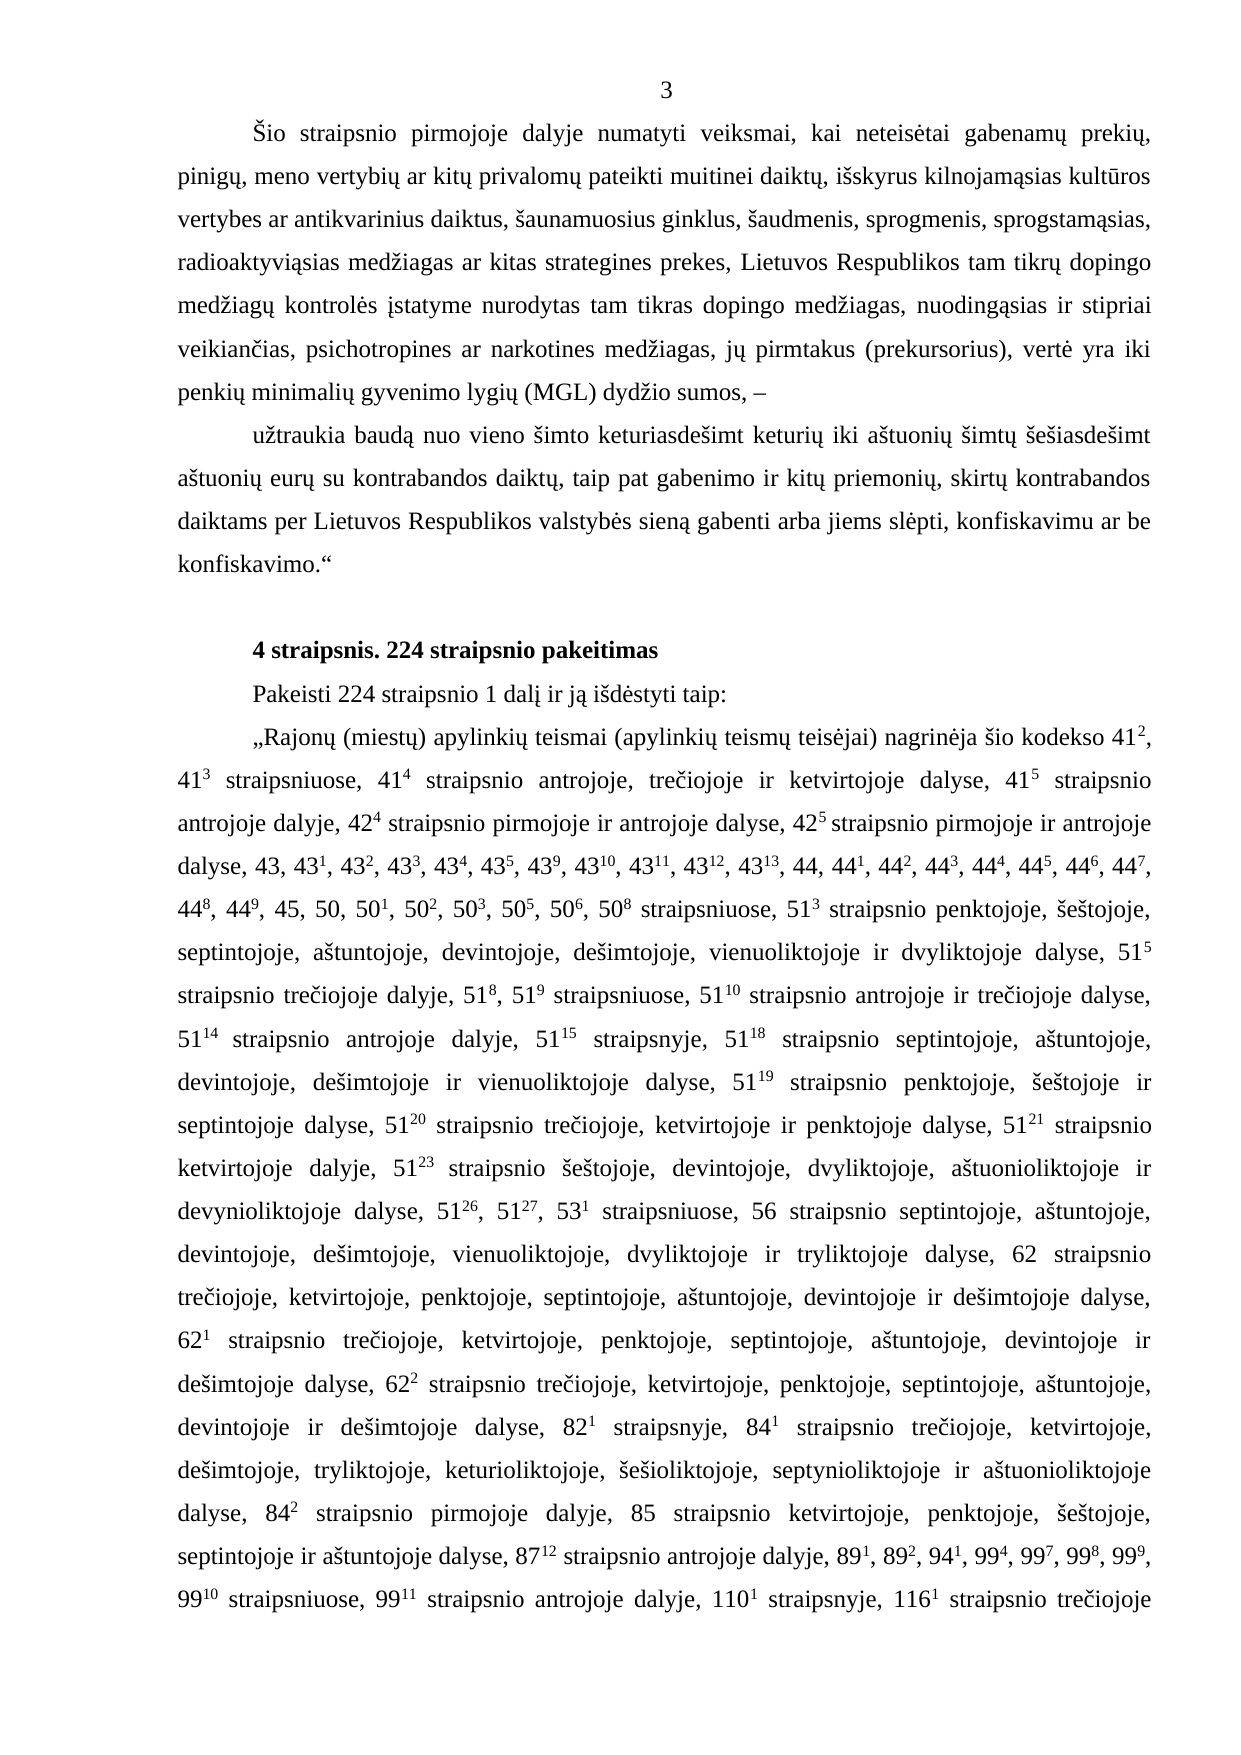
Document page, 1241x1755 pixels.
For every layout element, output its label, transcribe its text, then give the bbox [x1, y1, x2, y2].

text 4 straipsnis. 224 straipsnio pakeitimas [177, 636, 1152, 664]
text užtraukia baudą nuo vieno šimto keturiasdešimt keturių iki aštuonių šimtų šešiasdešimt aštuonių eurų su kontrabandos daiktų, taip pat gabenimo ir kitų priemonių, skirtų kontrabandos daiktams per Lietuvos Respublikos valstybės sieną gabenti arba jiems slėpti, konfiskavimu ar be konfiskavimo.“ [177, 420, 1152, 578]
text „Rajonų (miestų) apylinkių teismai (apylinkių teismų teisėjai) nagrinėja šio kodekso 412, 413 straipsniuose, 414 straipsnio antrojoje, trečiojoje ir ketvirtojoje dalyse, 415 straipsnio antrojoje dalyje, 424 straipsnio pirmojoje ir antrojoje dalyse, 425 straipsnio pirmojoje ir antrojoje dalyse, 43, 431, 432, 433, 434, 435, 439, 4310, 4311, 4312, 4313, 44, 441, 442, 443, 444, 445, 446, 447, 448, 449, 45, 50, 501, 502, 503, 505, 506, 508 straipsniuose, 513 straipsnio penktojoje, šeštojoje, septintojoje, aštuntojoje, devintojoje, dešimtojoje, vienuoliktojoje ir dvyliktojoje dalyse, 515 straipsnio trečiojoje dalyje, 518, 519 straipsniuose, 5110 straipsnio antrojoje ir trečiojoje dalyse, 5114 straipsnio antrojoje dalyje, 5115 straipsnyje, 5118 straipsnio septintojoje, aštuntojoje, devintojoje, dešimtojoje ir vienuoliktojoje dalyse, 5119 straipsnio penktojoje, šeštojoje ir septintojoje dalyse, 5120 straipsnio trečiojoje, ketvirtojoje ir penktojoje dalyse, 5121 straipsnio ketvirtojoje dalyje, 5123 straipsnio šeštojoje, devintojoje, dvyliktojoje, aštuonioliktojoje ir devynioliktojoje dalyse, 5126, 5127, 531 straipsniuose, 56 straipsnio septintojoje, aštuntojoje, devintojoje, dešimtojoje, vienuoliktojoje, dvyliktojoje ir tryliktojoje dalyse, 62 straipsnio trečiojoje, ketvirtojoje, penktojoje, septintojoje, aštuntojoje, devintojoje ir dešimtojoje dalyse, 621 straipsnio trečiojoje, ketvirtojoje, penktojoje, septintojoje, aštuntojoje, devintojoje ir dešimtojoje dalyse, 622 straipsnio trečiojoje, ketvirtojoje, penktojoje, septintojoje, aštuntojoje, devintojoje ir dešimtojoje dalyse, 821 straipsnyje, 841 straipsnio trečiojoje, ketvirtojoje, dešimtojoje, tryliktojoje, keturioliktojoje, šešioliktojoje, septynioliktojoje ir aštuonioliktojoje dalyse, 842 straipsnio pirmojoje dalyje, 85 straipsnio ketvirtojoje, penktojoje, šeštojoje, septintojoje ir aštuntojoje dalyse, 8712 straipsnio antrojoje dalyje, 891, 892, 941, 994, 997, 998, 999, 9910 straipsniuose, 9911 straipsnio antrojoje dalyje, 1101 straipsnyje, 1161 straipsnio trečiojoje [177, 722, 1152, 1613]
text Pakeisti 224 straipsnio 1 dalį ir ją išdėstyti taip: [177, 679, 1152, 707]
text Šio straipsnio pirmojoje dalyje numatyti veiksmai, kai neteisėtai gabenamų prekių, pinigų, meno vertybių ar kitų privalomų pateikti muitinei daiktų, išskyrus kilnojamąsias kultūros vertybes ar antikvarinius daiktus, šaunamuosius ginklus, šaudmenis, sprogmenis, sprogstamąsias, radioaktyviąsias medžiagas ar kitas strategines prekes, Lietuvos Respublikos tam tikrų dopingo medžiagų kontrolės įstatyme nurodytas tam tikras dopingo medžiagas, nuodingąsias ir stipriai veikiančias, psichotropines ar narkotines medžiagas, jų pirmtakus (prekursorius), vertė yra iki penkių minimalių gyvenimo lygių (MGL) dydžio sumos, – [177, 118, 1152, 406]
